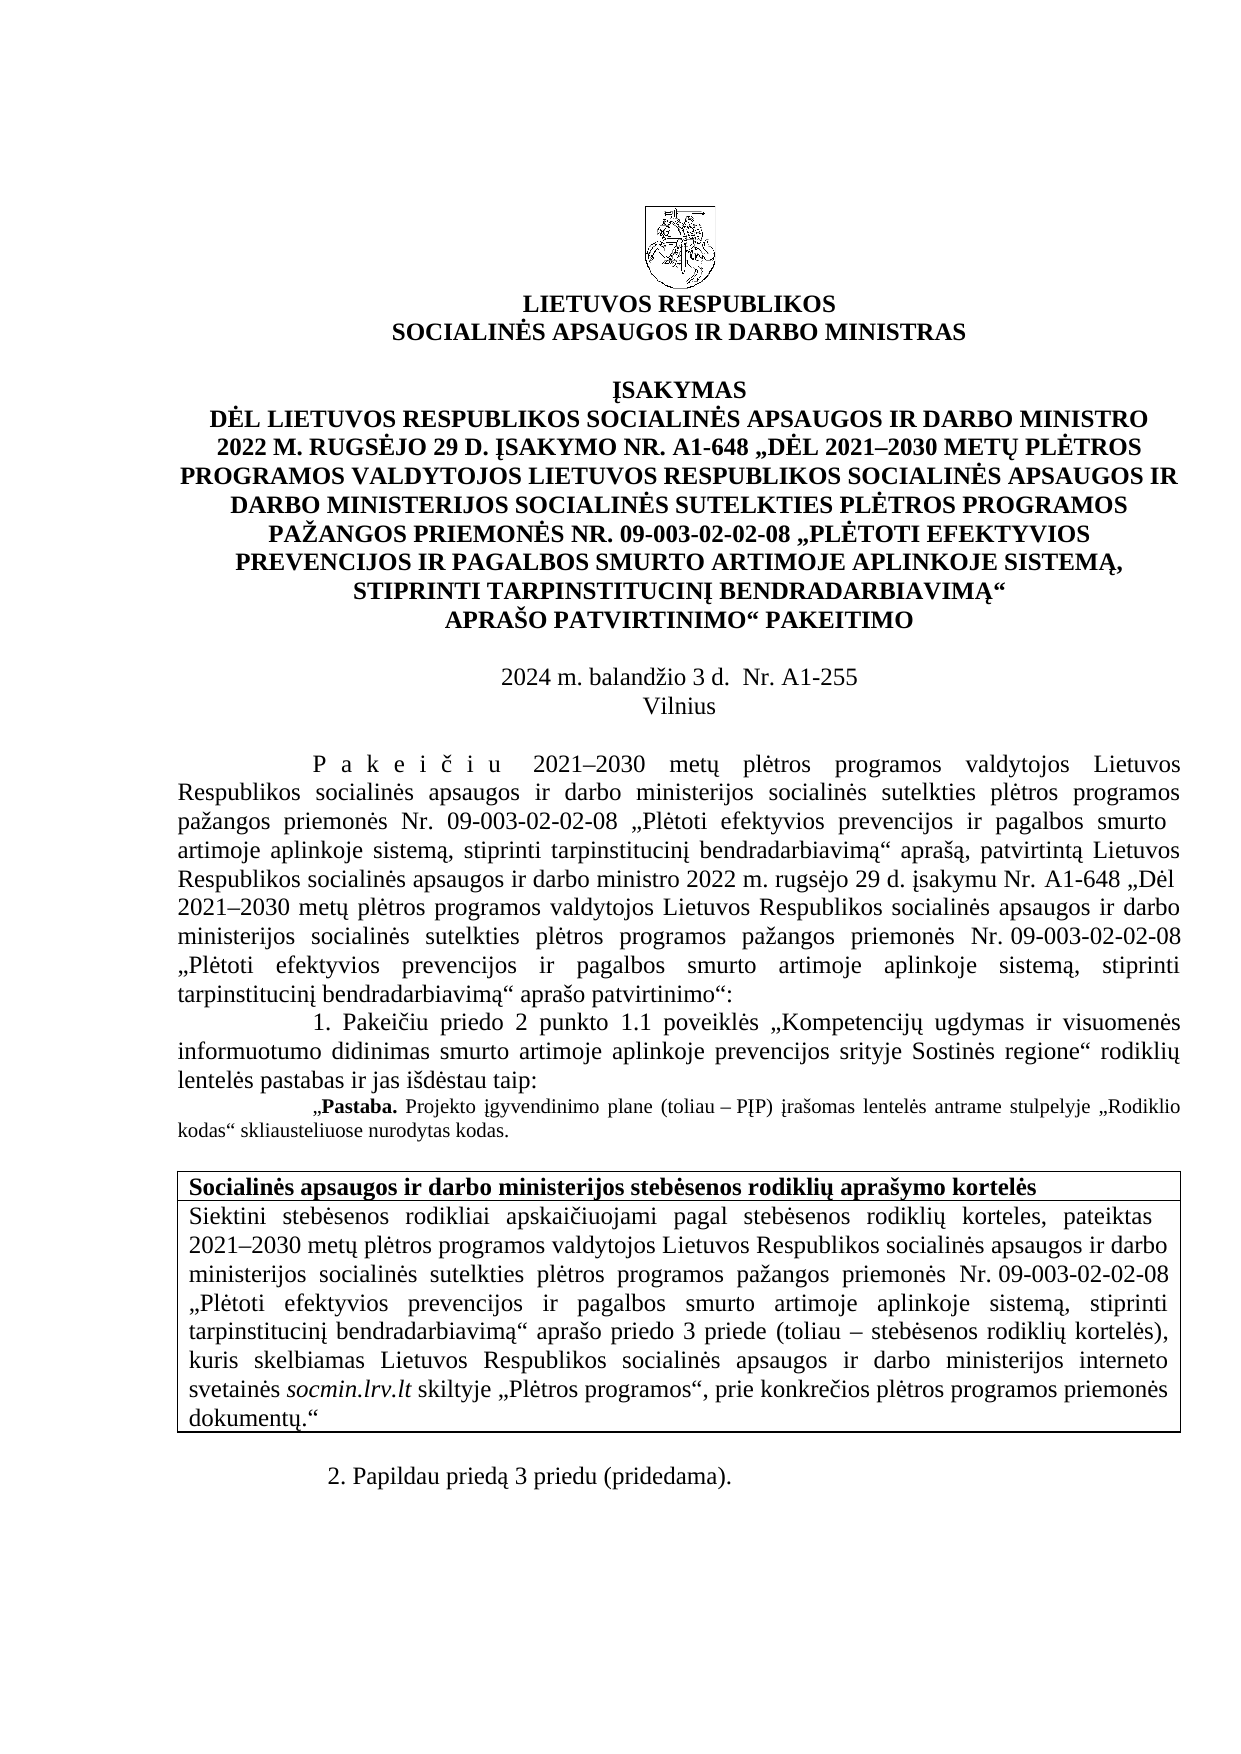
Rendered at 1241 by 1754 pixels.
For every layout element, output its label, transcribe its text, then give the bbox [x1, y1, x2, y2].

text SOCIALINĖS APSAUGOS IR DARBO MINISTRAS [177, 317, 1181, 346]
text DĖL LIETUVOS RESPUBLIKOS SOCIALINĖS APSAUGOS IR DARBO MINISTRO 2022 m. RUGSĖJO 29 d. įsakymo Nr. a1-648 „DĖL 2021–2030 METŲ PLĖTROS PROGRAMOS VALDYTOJOS LIETUVOS RESPUBLIKOS SOCIALINĖS APSAUGOS IR DARBO MINISTERIJOS SOCIALINĖS SUTELKTIES PLĖTROS PROGRAMOS PAŽANGOS PRIEMONĖS NR. 09-003-02-02-08 „PLĖTOTI EFEKTYVIOS PREVENCIJOS IR PAGALBOS SMURTO ARTIMOJE APLINKOJE SISTEMĄ, STIPRINTI TARPINSTITUCINĮ BENDRADARBIAVIMĄ“ [177, 404, 1181, 605]
text APRAŠO PATVIRTINIMO“ PAKEITIMO [177, 605, 1181, 634]
text Vilnius [177, 691, 1181, 720]
text 2024 m. balandžio 3 d. Nr. A1-255 [177, 662, 1181, 691]
text 1. Pakeičiu priedo 2 punkto 1.1 poveiklės „Kompetencijų ugdymas ir visuomenės informuotumo didinimas smurto artimoje aplinkoje prevencijos srityje Sostinės regione“ rodiklių lentelės pastabas ir jas išdėstau taip: [177, 1007, 1181, 1094]
table_cell Siektini stebėsenos rodikliai apskaičiuojami pagal stebėsenos rodiklių korteles, pateiktas 2021–2030 metų plėtros programos valdytojos Lietuvos Respublikos socialinės apsaugos ir darbo ministerijos socialinės sutelkties plėtros programos pažangos priemonės Nr. 09-003-02-02-08 „Plėtoti efektyvios prevencijos ir pagalbos smurto artimoje aplinkoje sistemą, stiprinti tarpinstitucinį bendradarbiavimą“ aprašo priedo 3 priede (toliau – stebėsenos rodiklių kortelės), kuris skelbiamas Lietuvos Respublikos socialinės apsaugos ir darbo ministerijos interneto svetainės socmin.lrv.lt skiltyje „Plėtros programos“, prie konkrečios plėtros programos priemonės dokumentų.“ [178, 1201, 1180, 1431]
text ĮSAKYMAS [177, 375, 1181, 404]
text 2. Papildau priedą 3 priedu (pridedama). [177, 1461, 1181, 1490]
text „Pastaba. Projekto įgyvendinimo plane (toliau – PĮP) įrašomas lentelės antrame stulpelyje „Rodiklio kodas“ skliausteliuose nurodytas kodas. [177, 1094, 1181, 1142]
text LIETUVOS RESPUBLIKOS [177, 289, 1181, 317]
text P a k e i č i u 2021–2030 metų plėtros programos valdytojos Lietuvos Respublikos socialinės apsaugos ir darbo ministerijos socialinės sutelkties plėtros programos pažangos priemonės Nr. 09-003-02-02-08 „Plėtoti efektyvios prevencijos ir pagalbos smurto artimoje aplinkoje sistemą, stiprinti tarpinstitucinį bendradarbiavimą“ aprašą, patvirtintą Lietuvos Respublikos socialinės apsaugos ir darbo ministro 2022 m. rugsėjo 29 d. įsakymu Nr. A1-648 „Dėl 2021–2030 metų plėtros programos valdytojos Lietuvos Respublikos socialinės apsaugos ir darbo ministerijos socialinės sutelkties plėtros programos pažangos priemonės Nr. 09-003-02-02-08 „Plėtoti efektyvios prevencijos ir pagalbos smurto artimoje aplinkoje sistemą, stiprinti tarpinstitucinį bendradarbiavimą“ aprašo patvirtinimo“: [177, 749, 1181, 1007]
table_header Socialinės apsaugos ir darbo ministerijos stebėsenos rodiklių aprašymo kortelės [178, 1172, 1180, 1200]
